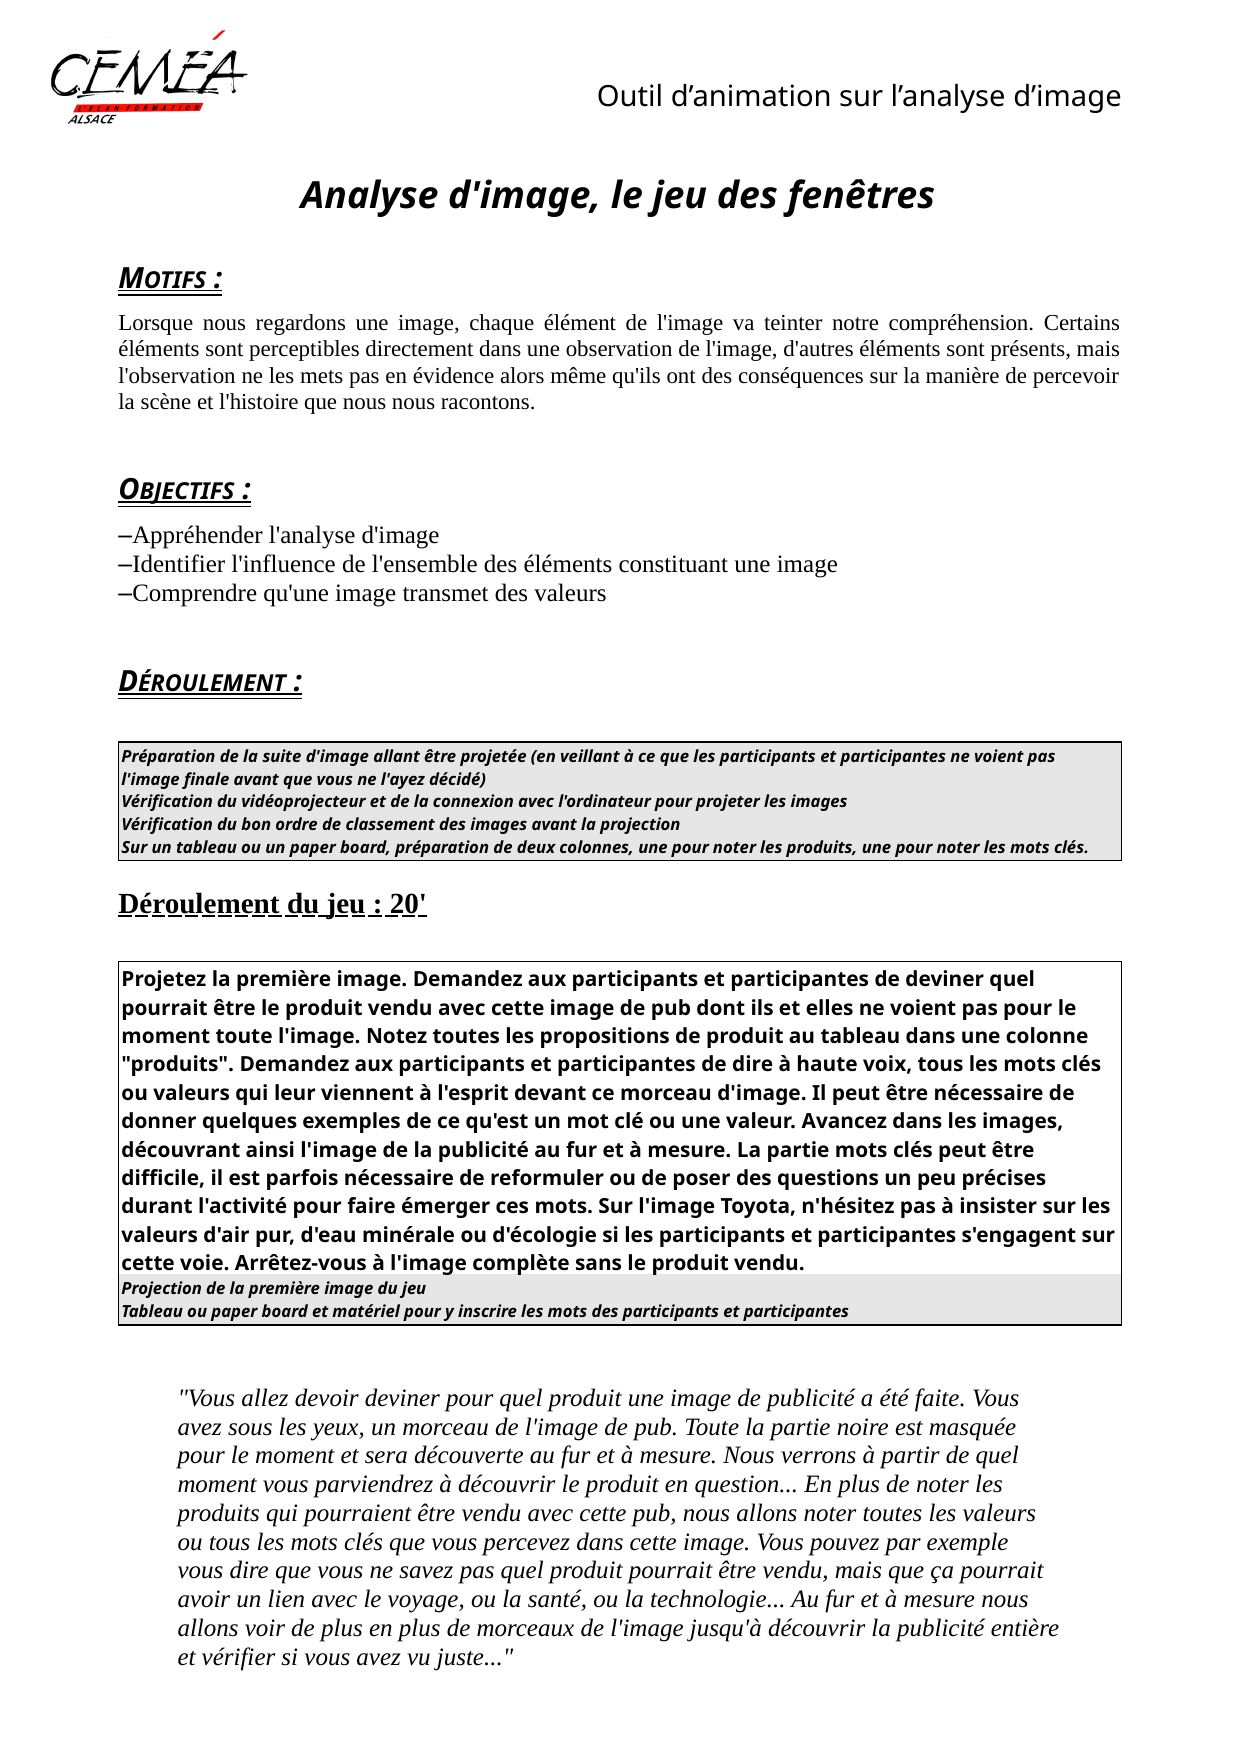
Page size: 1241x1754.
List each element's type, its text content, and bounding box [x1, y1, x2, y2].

text Projetez la première image. Demandez aux participants et participantes de deviner quel pourrait être le produit vendu avec cette image de pub dont ils et elles ne voient pas pour le moment toute l'image. Notez toutes les propositions de produit au tableau dans une colonne "produits". Demandez aux participants et participantes de dire à haute voix, tous les mots clés ou valeurs qui leur viennent à l'esprit devant ce morceau d'image. Il peut être nécessaire de donner quelques exemples de ce qu'est un mot clé ou une valeur. Avancez dans les images, découvrant ainsi l'image de la publicité au fur et à mesure. La partie mots clés peut être difficile, il est parfois nécessaire de reformuler ou de poser des questions un peu précises durant l'activité pour faire émerger ces mots. Sur l'image Toyota, n'hésitez pas à insister sur les valeurs d'air pur, d'eau minérale ou d'écologie si les participants et participantes s'engagent sur cette voie. Arrêtez-vous à l'image complète sans le produit vendu. [119, 962, 1121, 1274]
subtitle Motifs : [118, 257, 1122, 297]
text Sur un tableau ou un paper board, préparation de deux colonnes, une pour noter les produits, une pour noter les mots clés. [119, 832, 1121, 860]
subtitle Déroulement du jeu : 20' [118, 886, 1122, 920]
subtitle Analyse d'image, le jeu des fenêtres [118, 168, 1122, 219]
text Préparation de la suite d'image allant être projetée (en veillant à ce que les participants et participantes ne voient pas l'image finale avant que vous ne l'ayez décidé) [119, 743, 1121, 787]
text Projection de la première image du jeu [119, 1274, 1121, 1297]
list Identifier l'influence de l'ensemble des éléments constituant une image [118, 549, 1122, 578]
text "Vous allez devoir deviner pour quel produit une image de publicité a été faite. Vous avez sous les yeux, un morceau de l'image de pub. Toute la partie noire est masquée pour le moment et sera découverte au fur et à mesure. Nous verrons à partir de quel moment vous parviendrez à découvrir le produit en question... En plus de noter les produits qui pourraient être vendu avec cette pub, nous allons noter toutes les valeurs ou tous les mots clés que vous percevez dans cette image. Vous pouvez par exemple vous dire que vous ne savez pas quel produit pourrait être vendu, mais que ça pourrait avoir un lien avec le voyage, ou la santé, ou la technologie... Au fur et à mesure nous allons voir de plus en plus de morceaux de l'image jusqu'à découvrir la publicité entière et vérifier si vous avez vu juste..." [177, 1383, 1063, 1671]
subtitle Objectifs : [118, 468, 1122, 508]
list Comprendre qu'une image transmet des valeurs [118, 578, 1122, 607]
text Vérification du vidéoprojecteur et de la connexion avec l'ordinateur pour projeter les images [119, 787, 1121, 809]
subtitle Déroulement : [118, 661, 1122, 700]
text Lorsque nous regardons une image, chaque élément de l'image va teinter notre compréhension. Certains éléments sont perceptibles directement dans une observation de l'image, d'autres éléments sont présents, mais l'observation ne les mets pas en évidence alors même qu'ils ont des conséquences sur la manière de percevoir la scène et l'histoire que nous nous racontons. [118, 309, 1122, 414]
list Appréhender l'analyse d'image [118, 521, 1122, 549]
text Vérification du bon ordre de classement des images avant la projection [119, 809, 1121, 832]
text Tableau ou paper board et matériel pour y inscrire les mots des participants et participantes [119, 1297, 1121, 1324]
